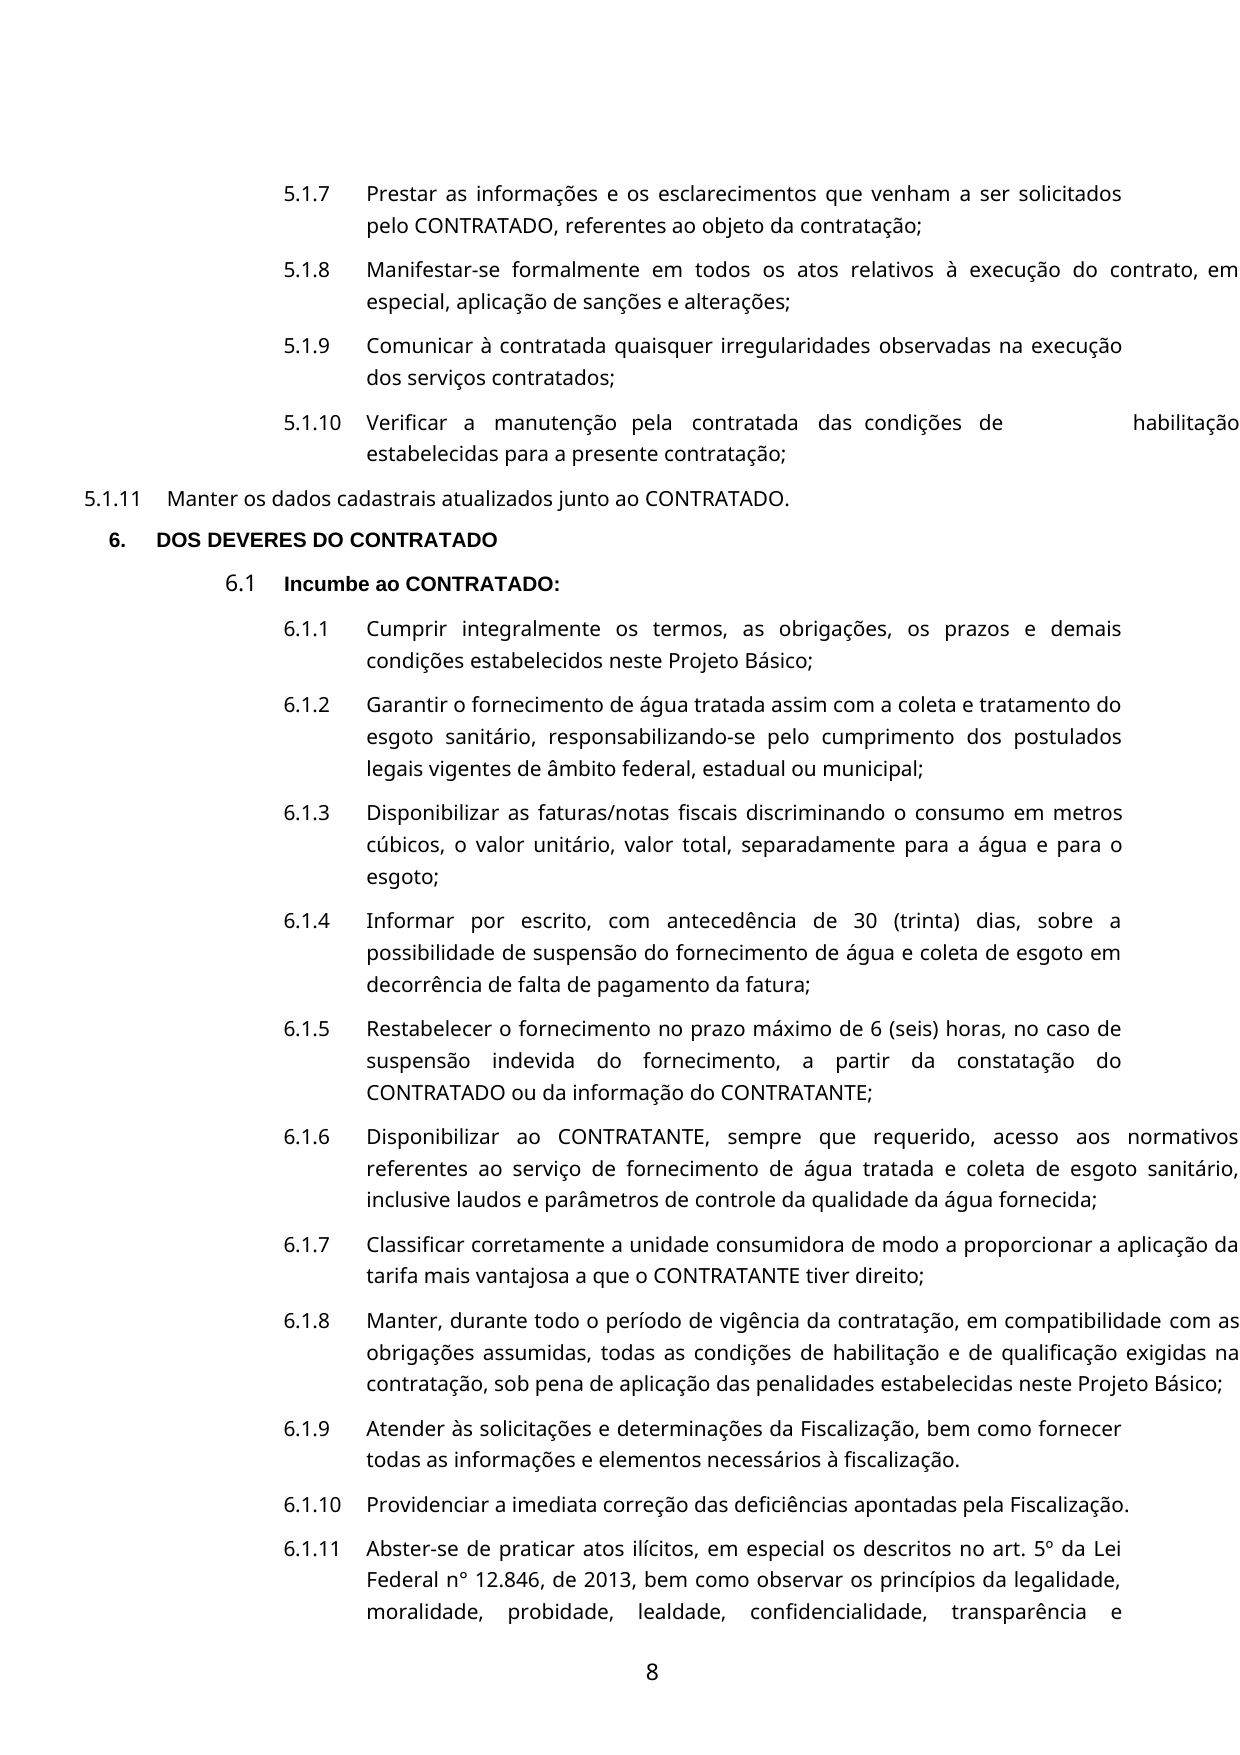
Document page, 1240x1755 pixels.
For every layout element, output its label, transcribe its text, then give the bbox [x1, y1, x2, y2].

list Incumbe ao CONTRATADO: [167, 567, 560, 599]
list Informar por escrito, com antecedência de 30 (trinta) dias, sobre a possibilidade de suspensão do fornecimento de água e coleta de esgoto em decorrência de falta de pagamento da fatura; [283, 906, 1122, 998]
list Manter os dados cadastrais atualizados junto ao CONTRATADO. [84, 484, 1239, 512]
list Atender às solicitações e determinações da Fiscalização, bem como fornecer todas as informações e elementos necessários à fiscalização. [283, 1414, 1122, 1474]
list Disponibilizar ao CONTRATANTE, sempre que requerido, acesso aos normativos referentes ao serviço de fornecimento de água tratada e coleta de esgoto sanitário, inclusive laudos e parâmetros de controle da qualidade da água fornecida; [283, 1122, 1239, 1214]
list Abster-se de praticar atos ilícitos, em especial os descritos no art. 5º da Lei Federal n° 12.846, de 2013, bem como observar os princípios da legalidade, moralidade, probidade, lealdade, confidencialidade, transparência e [283, 1534, 1122, 1626]
list Providenciar a imediata correção das deficiências apontadas pela Fiscalização. [283, 1490, 1239, 1518]
list Prestar as informações e os esclarecimentos que venham a ser solicitados pelo CONTRATADO, referentes ao objeto da contratação; [283, 179, 1122, 240]
list Comunicar à contratada quaisquer irregularidades observadas na execução dos serviços contratados; [283, 332, 1123, 392]
list Restabelecer o fornecimento no prazo máximo de 6 (seis) horas, no caso de suspensão indevida do fornecimento, a partir da constatação do CONTRATADO ou da informação do CONTRATANTE; [283, 1014, 1123, 1106]
list DOS DEVERES DO CONTRATADO [109, 528, 566, 552]
list Garantir o fornecimento de água tratada assim com a coleta e tratamento do esgoto sanitário, responsabilizando-se pelo cumprimento dos postulados legais vigentes de âmbito federal, estadual ou municipal; [283, 691, 1122, 782]
list Disponibilizar as faturas/notas fiscais discriminando o consumo em metros cúbicos, o valor unitário, valor total, separadamente para a água e para o esgoto; [283, 798, 1123, 890]
list Classificar corretamente a unidade consumidora de modo a proporcionar a aplicação da tarifa mais vantajosa a que o CONTRATANTE tiver direito; [283, 1230, 1239, 1290]
list Cumprir integralmente os termos, as obrigações, os prazos e demais condições estabelecidos neste Projeto Básico; [283, 614, 1122, 675]
list Manifestar-se formalmente em todos os atos relativos à execução do contrato, em especial, aplicação de sanções e alterações; [283, 255, 1239, 316]
list Verificar a manutenção pela contratada das condições de habilitação estabelecidas para a presente contratação; [283, 408, 1239, 468]
list Manter, durante todo o período de vigência da contratação, em compatibilidade com as obrigações assumidas, todas as condições de habilitação e de qualificação exigidas na contratação, sob pena de aplicação das penalidades estabelecidas neste Projeto Básico; [283, 1306, 1239, 1398]
